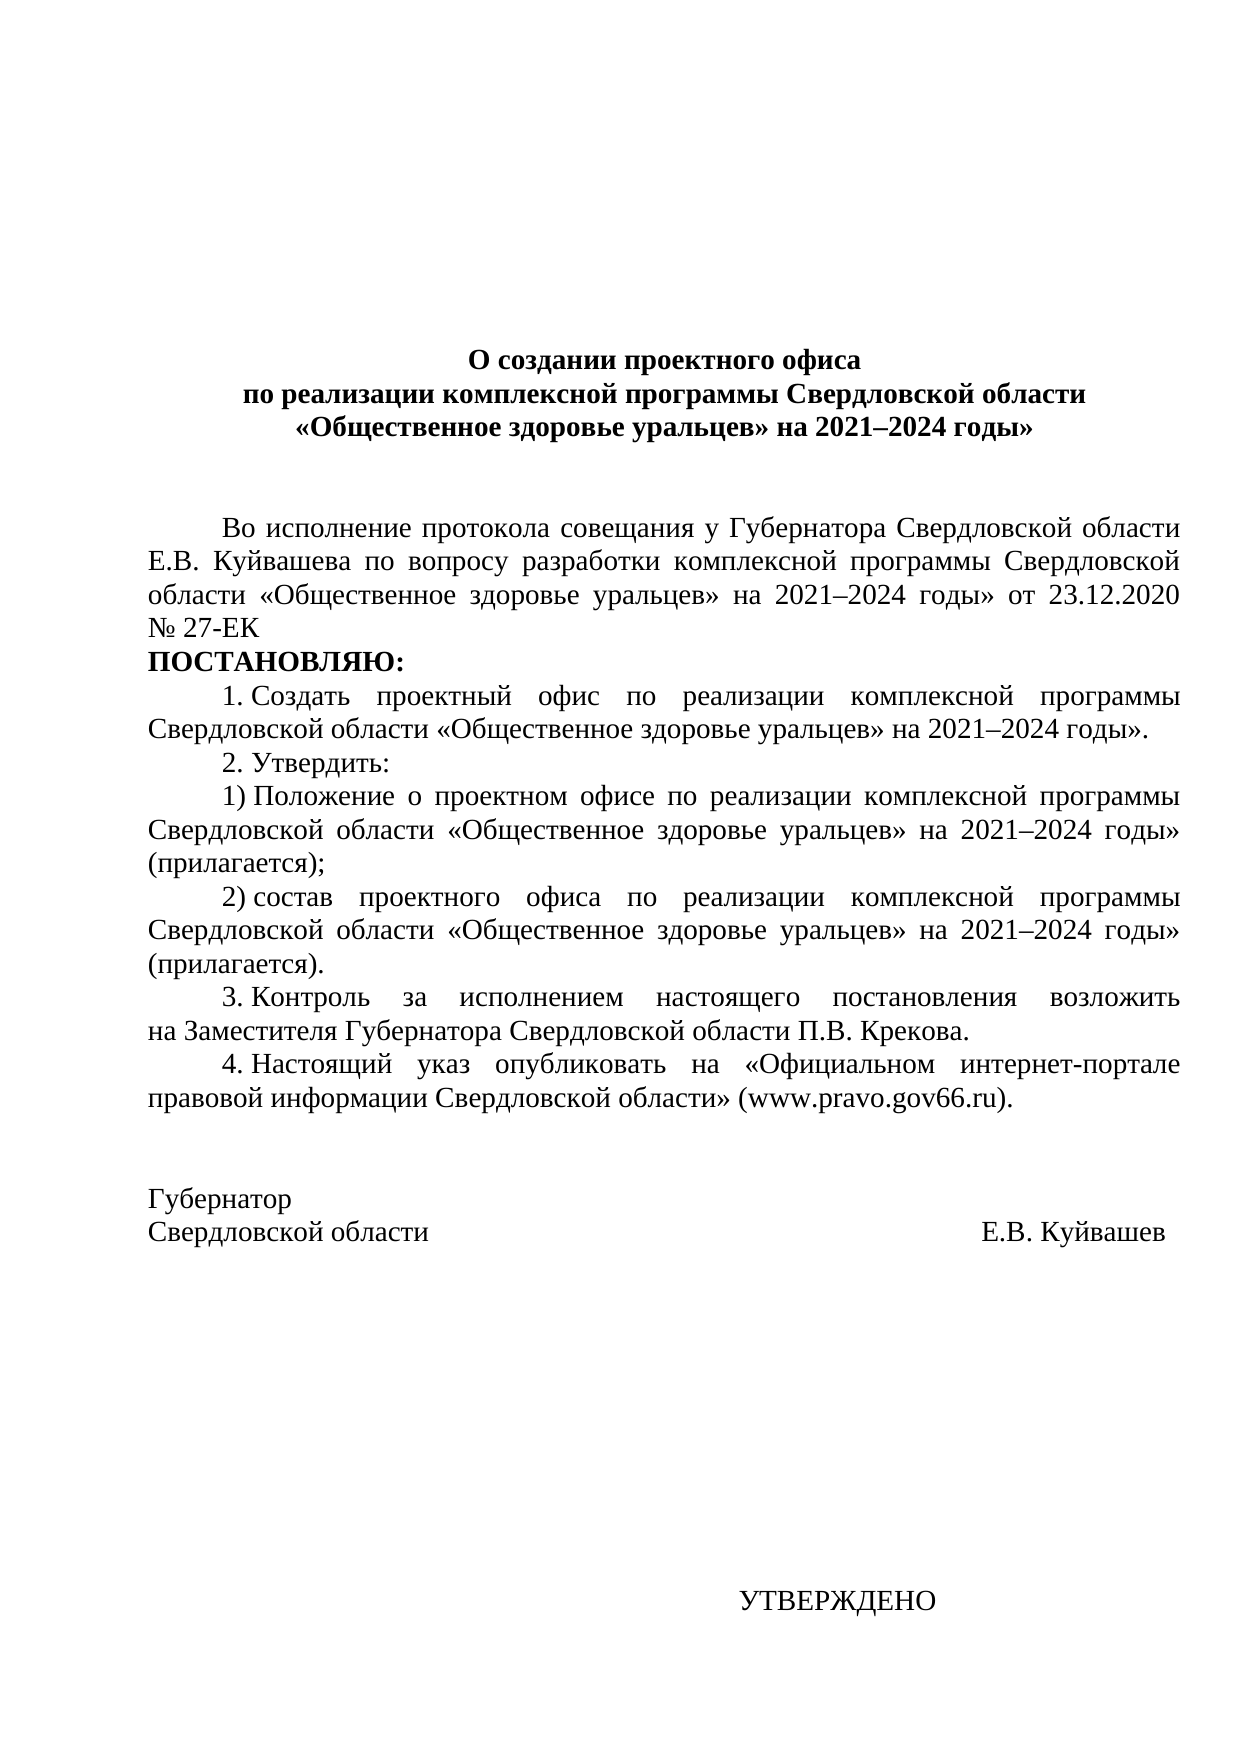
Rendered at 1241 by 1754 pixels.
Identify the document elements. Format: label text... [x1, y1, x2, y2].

text 3. Контроль за исполнением настоящего постановления возложить на Заместителя Губернатора Свердловской области П.В. Крекова. [148, 979, 1181, 1047]
text 2. Утвердить: [148, 745, 1181, 778]
text 1. Создать проектный офис по реализации комплексной программы Свердловской области «Общественное здоровье уральцев» на 2021–2024 годы». [148, 678, 1181, 745]
text 1) Положение о проектном офисе по реализации комплексной программы Свердловской области «Общественное здоровье уральцев» на 2021–2024 годы» (прилагается); [148, 778, 1181, 879]
text 2) состав проектного офиса по реализации комплексной программы Свердловской области «Общественное здоровье уральцев» на 2021–2024 годы» (прилагается). [148, 879, 1181, 979]
text О создании проектного офиса по реализации комплексной программы Свердловской области «Общественное здоровье уральцев» на 2021–2024 годы» [148, 342, 1181, 443]
text Губернатор Свердловской области Е.В. Куйвашев [148, 1181, 1181, 1248]
text УТВЕРЖДЕНО [738, 1583, 1181, 1617]
text ПОСТАНОВЛЯЮ: [148, 644, 1181, 678]
text Во исполнение протокола совещания у Губернатора Свердловской области Е.В. Куйвашева по вопросу разработки комплексной программы Свердловской области «Общественное здоровье уральцев» на 2021–2024 годы» от 23.12.2020 № 27-ЕК [148, 510, 1181, 644]
text 4. Настоящий указ опубликовать на «Официальном интернет-портале правовой информации Свердловской области» (www.pravo.gov66.ru). [148, 1047, 1181, 1114]
